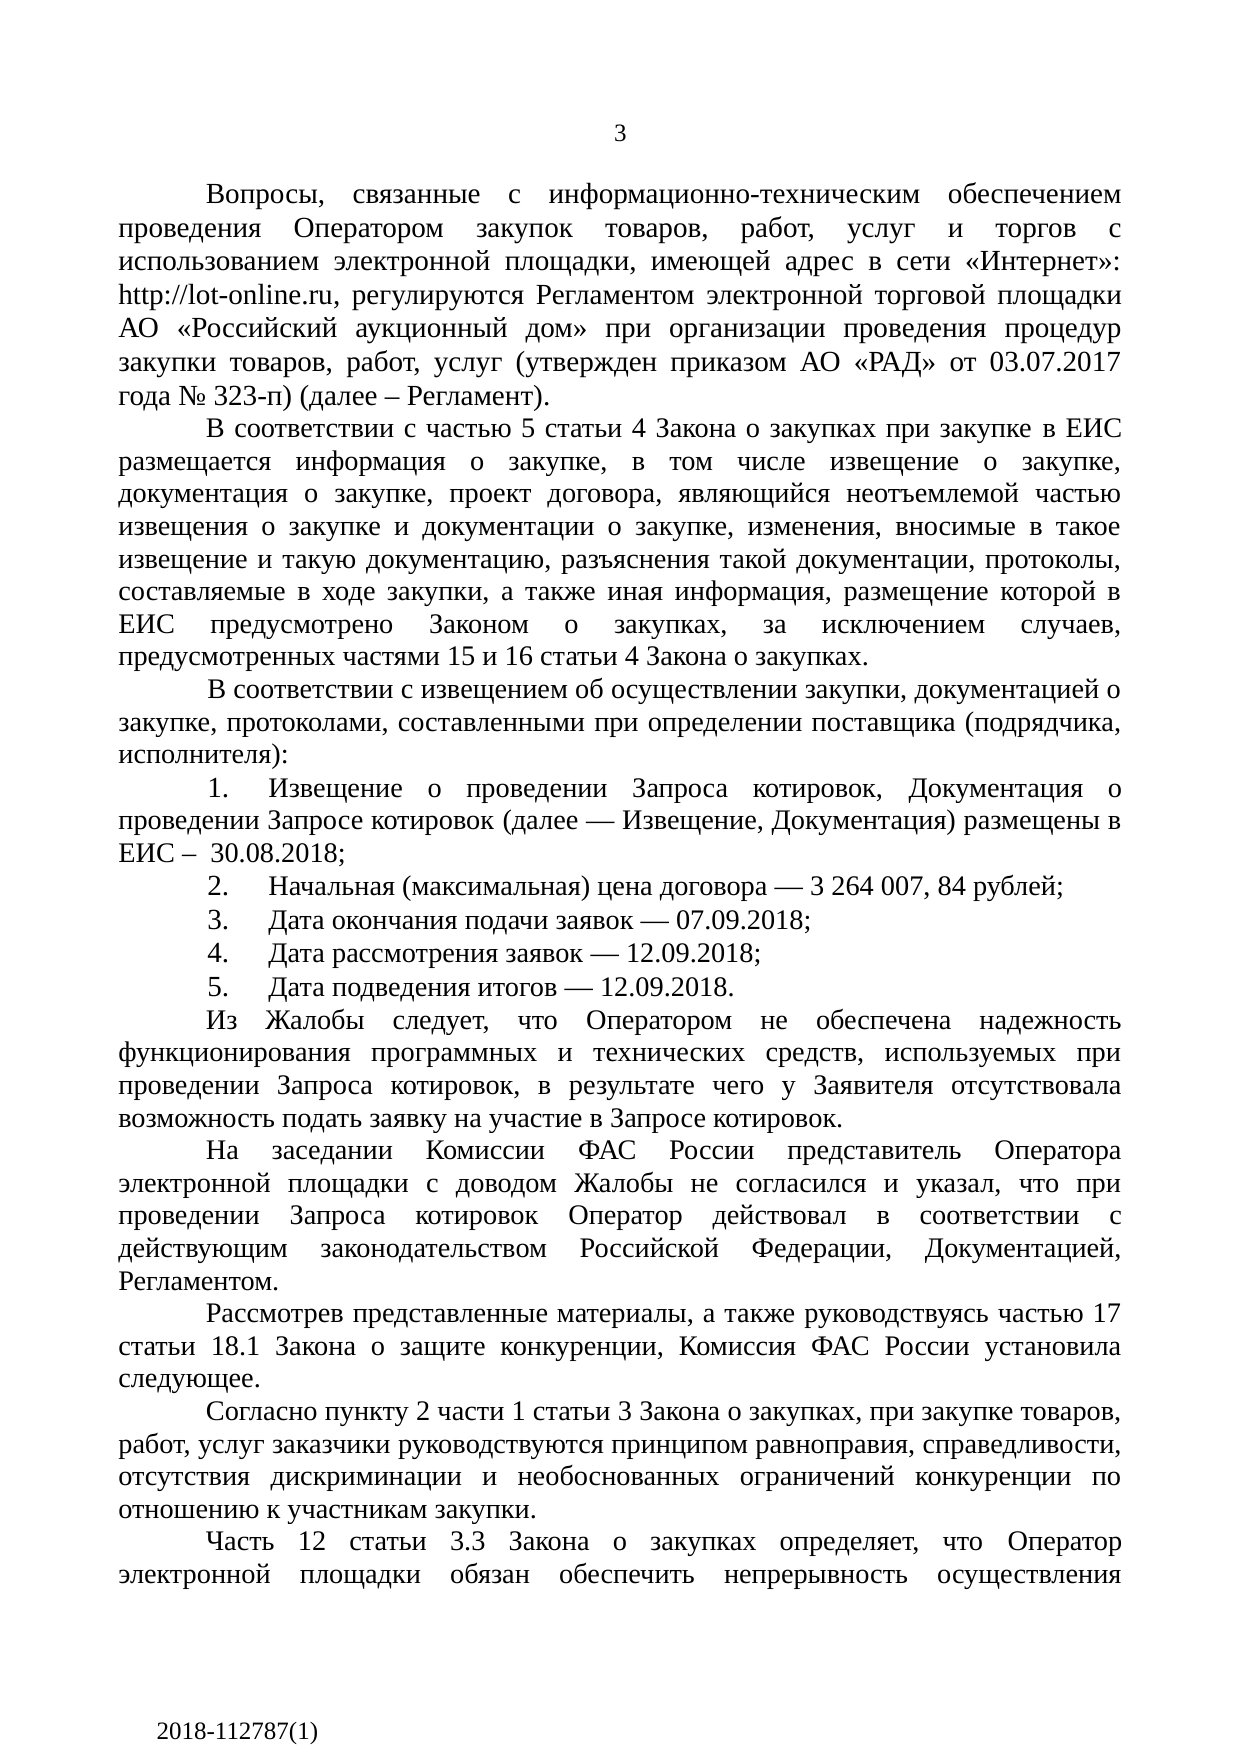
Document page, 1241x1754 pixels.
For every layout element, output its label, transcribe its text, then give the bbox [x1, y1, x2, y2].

text В соответствии с извещением об осуществлении закупки, документацией о закупке, протоколами, составленными при определении поставщика (подрядчика, исполнителя): [118, 672, 1122, 770]
text Из Жалобы следует, что Оператором не обеспечена надежность функционирования программных и технических средств, используемых при проведении Запроса котировок, в результате чего у Заявителя отсутствовала возможность подать заявку на участие в Запросе котировок. [118, 1003, 1122, 1133]
text Согласно пункту 2 части 1 статьи 3 Закона о закупках, при закупке товаров, работ, услуг заказчики руководствуются принципом равноправия, справедливости, отсутствия дискриминации и необоснованных ограничений конкуренции по отношению к участникам закупки. [118, 1394, 1122, 1524]
text На заседании Комиссии ФАС России представитель Оператора электронной площадки с доводом Жалобы не согласился и указал, что при проведении Запроса котировок Оператор действовал в соответствии с действующим законодательством Российской Федерации, Документацией, Регламентом. [118, 1133, 1122, 1296]
list Дата окончания подачи заявок — 07.09.2018; [118, 902, 1122, 936]
text Рассмотрев представленные материалы, а также руководствуясь частью 17 статьи 18.1 Закона о защите конкуренции, Комиссия ФАС России установила следующее. [118, 1296, 1122, 1394]
list Дата подведения итогов — 12.09.2018. [118, 969, 1122, 1003]
list Дата рассмотрения заявок — 12.09.2018; [118, 936, 1122, 969]
text В соответствии с частью 5 статьи 4 Закона о закупках при закупке в ЕИС размещается информация о закупке, в том числе извещение о закупке, документация о закупке, проект договора, являющийся неотъемлемой частью извещения о закупке и документации о закупке, изменения, вносимые в такое извещение и такую документацию, разъяснения такой документации, протоколы, составляемые в ходе закупки, а также иная информация, размещение которой в ЕИС предусмотрено Законом о закупках, за исключением случаев, предусмотренных частями 15 и 16 статьи 4 Закона о закупках. [118, 411, 1122, 672]
list Извещение о проведении Запроса котировок, Документация о проведении Запросе котировок (далее — Извещение, Документация) размещены в ЕИС – 30.08.2018; [118, 770, 1122, 868]
text Часть 12 статьи 3.3 Закона о закупках определяет, что Оператор электронной площадки обязан обеспечить непрерывность осуществления [118, 1524, 1122, 1589]
list Начальная (максимальная) цена договора — 3 264 007, 84 рублей; [118, 868, 1122, 902]
text Вопросы, связанные с информационно-техническим обеспечением проведения Оператором закупок товаров, работ, услуг и торгов с использованием электронной площадки, имеющей адрес в сети «Интернет»: http://lot-online.ru, регулируются Регламентом электронной торговой площадки АО «Российский аукционный дом» при организации проведения процедур закупки товаров, работ, услуг (утвержден приказом АО «РАД» от 03.07.2017 года № 323-п) (далее – Регламент). [118, 176, 1122, 411]
